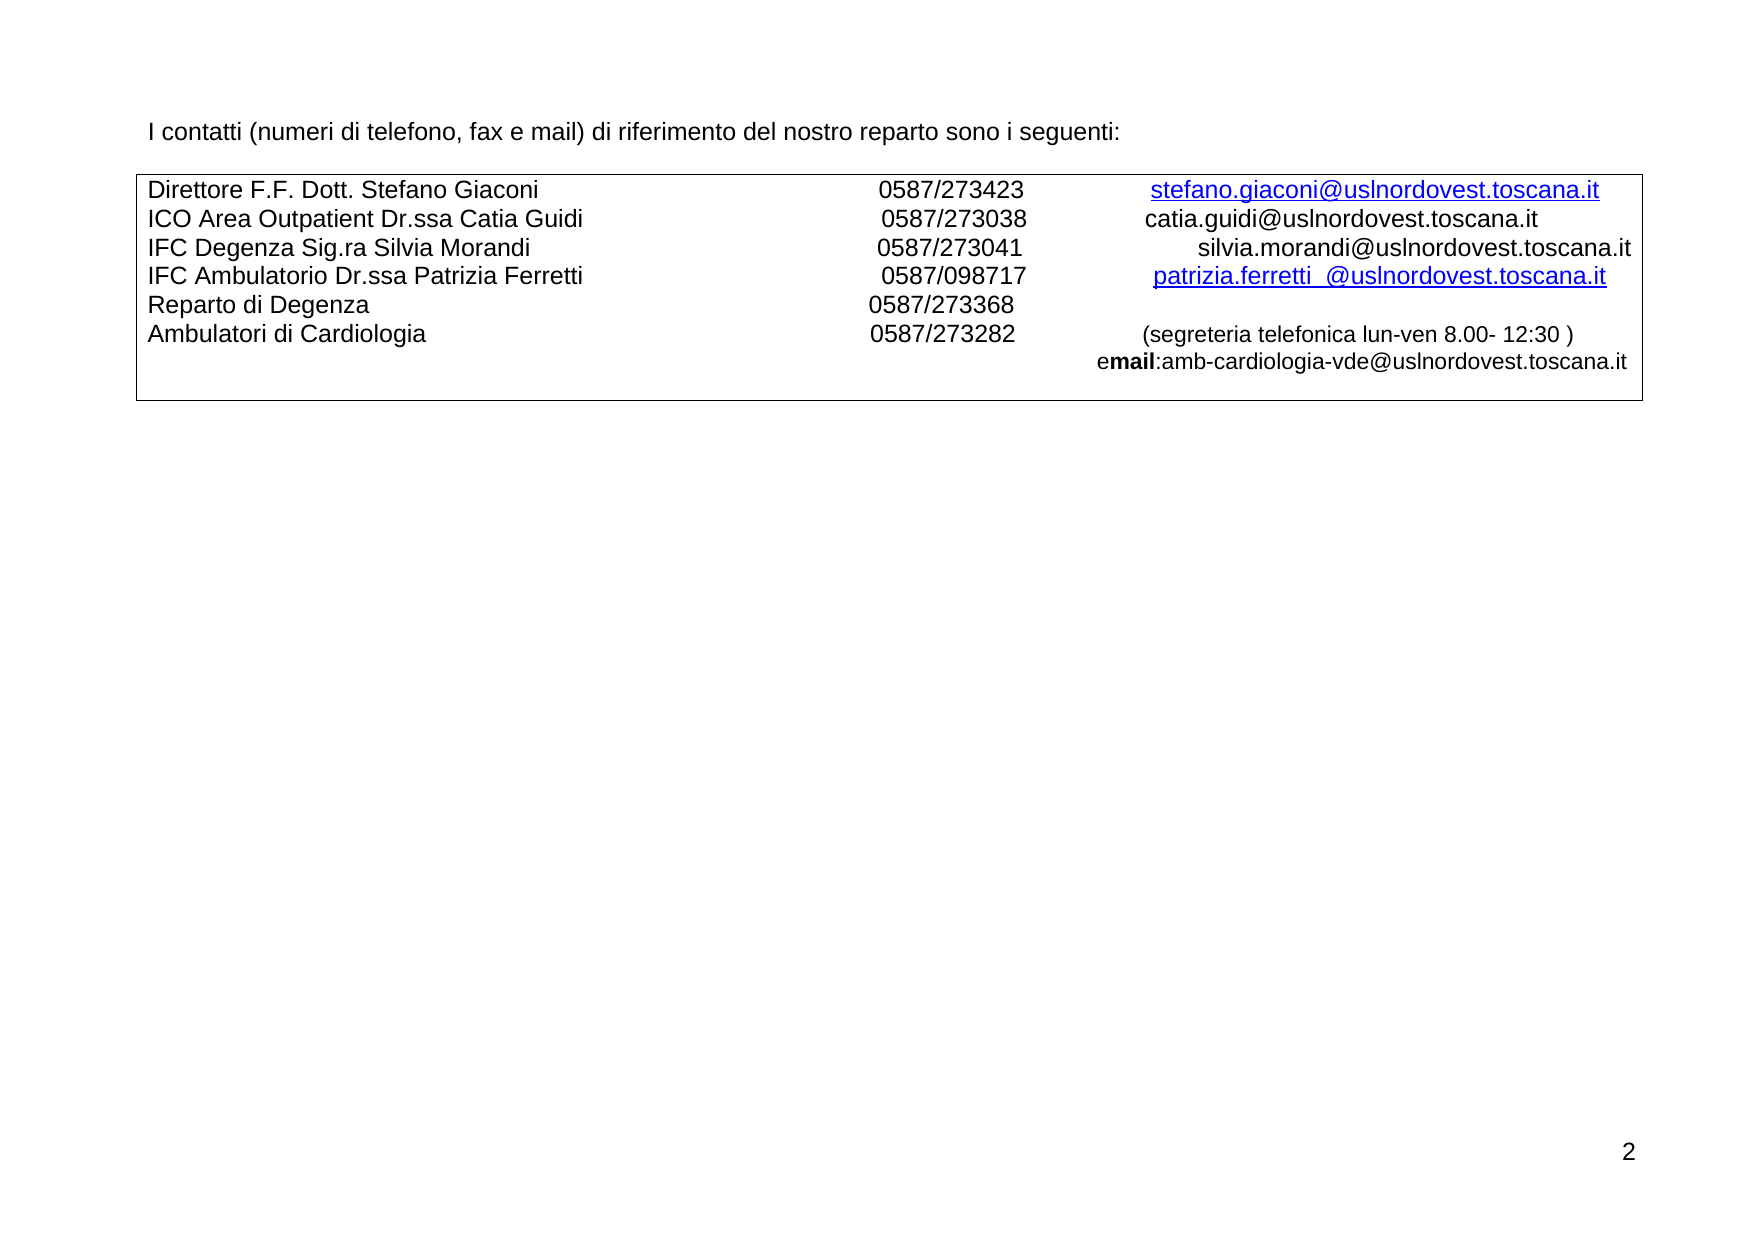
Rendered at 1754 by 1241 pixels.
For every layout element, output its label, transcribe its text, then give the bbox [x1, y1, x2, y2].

table_header Direttore F.F. Dott. Stefano Giaconi 0587/273423 stefano.giaconi@uslnordovest.toscana.it ICO Area Outpatient Dr.ssa Catia Guidi 0587/273038 catia.guidi@uslnordovest.toscana.it IFC Degenza Sig.ra Silvia Morandi 0587/273041 silvia.morandi@uslnordovest.toscana.it IFC Ambulatorio Dr.ssa Patrizia Ferretti 0587/098717 patrizia.ferretti @uslnordovest.toscana.it Reparto di Degenza 0587/273368 Ambulatori di Cardiologia 0587/273282 (segreteria telefonica lun-ven 8.00- 12:30 ) email:amb-cardiologia-vde@uslnordovest.toscana.it [137, 175, 1642, 400]
text I contatti (numeri di telefono, fax e mail) di riferimento del nostro reparto sono i seguenti: [148, 117, 1636, 145]
